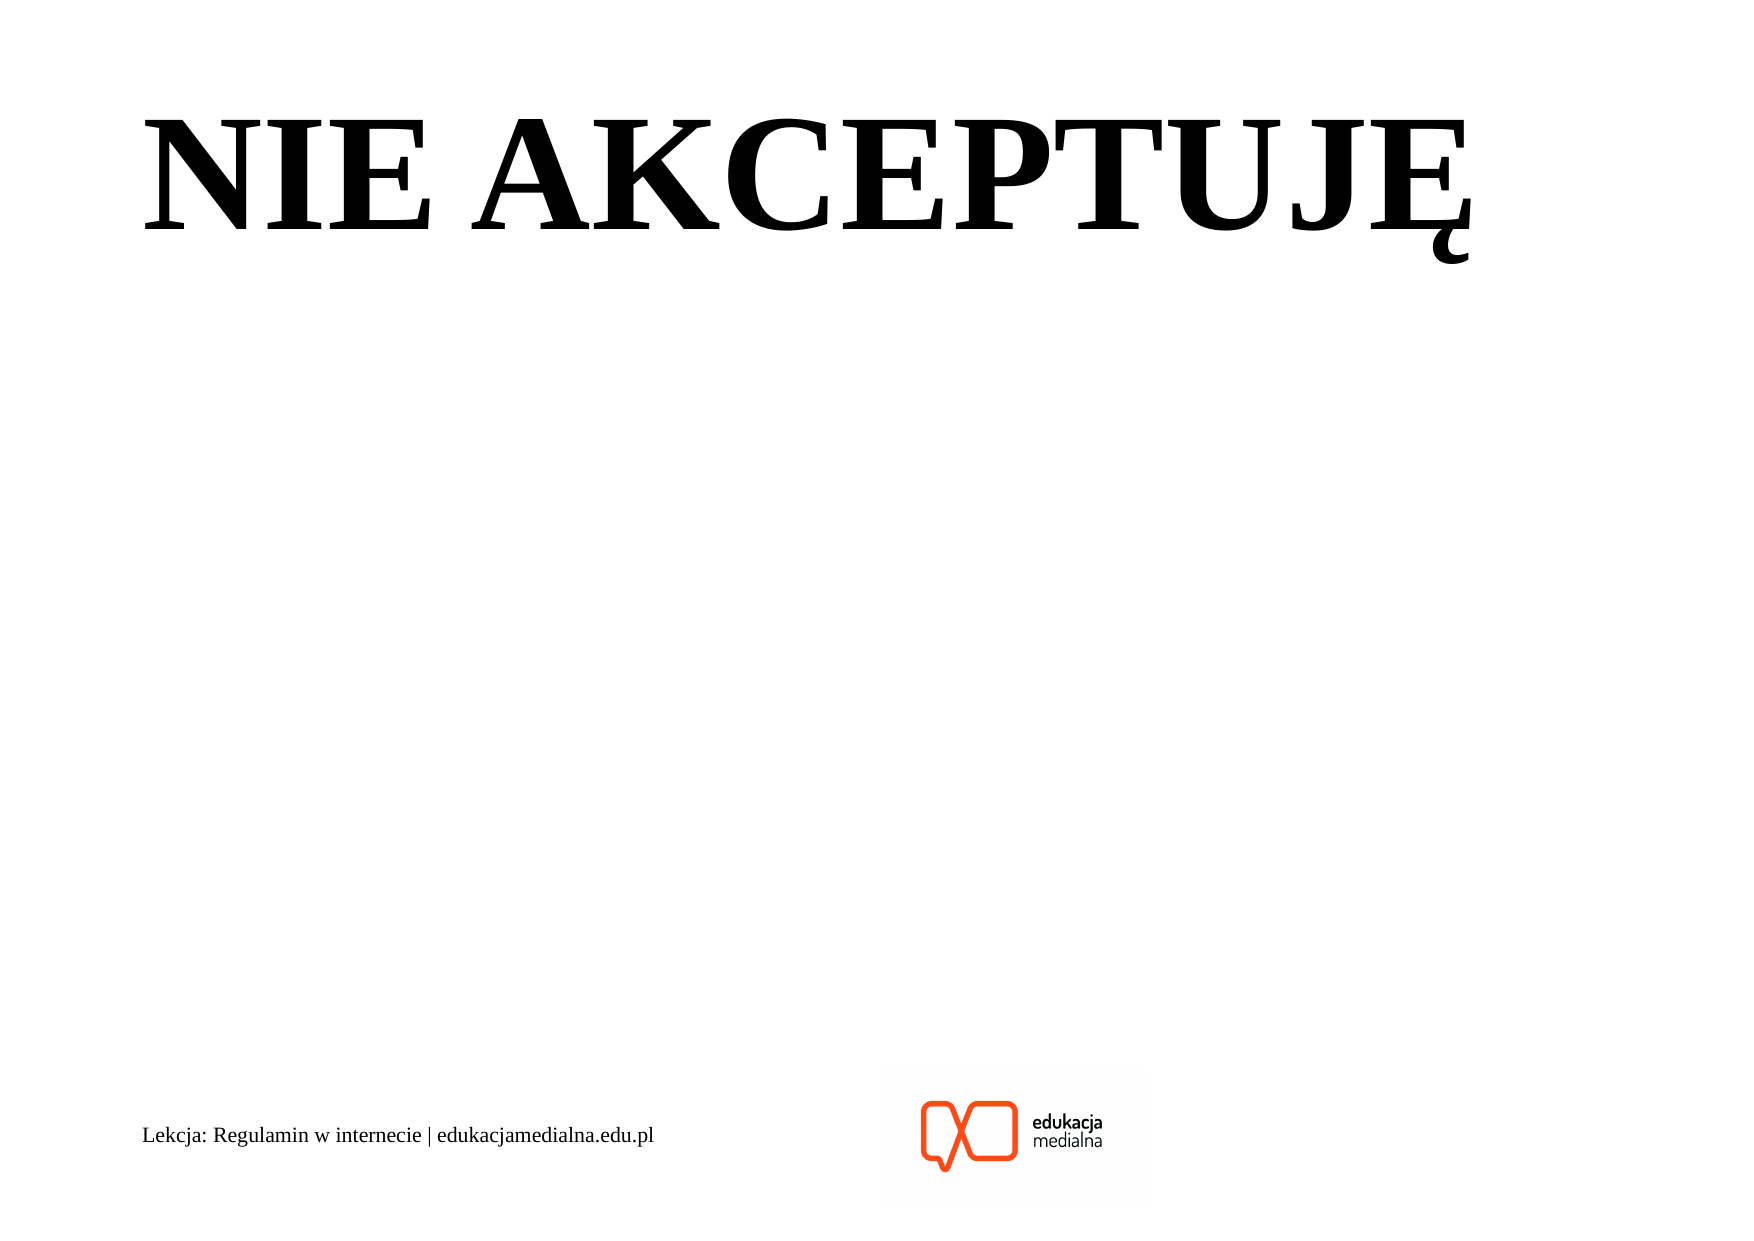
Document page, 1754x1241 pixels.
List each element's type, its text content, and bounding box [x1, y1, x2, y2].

picture [878, 1068, 1147, 1205]
text NIE AKCEPTUJĘ [142, 74, 1698, 265]
